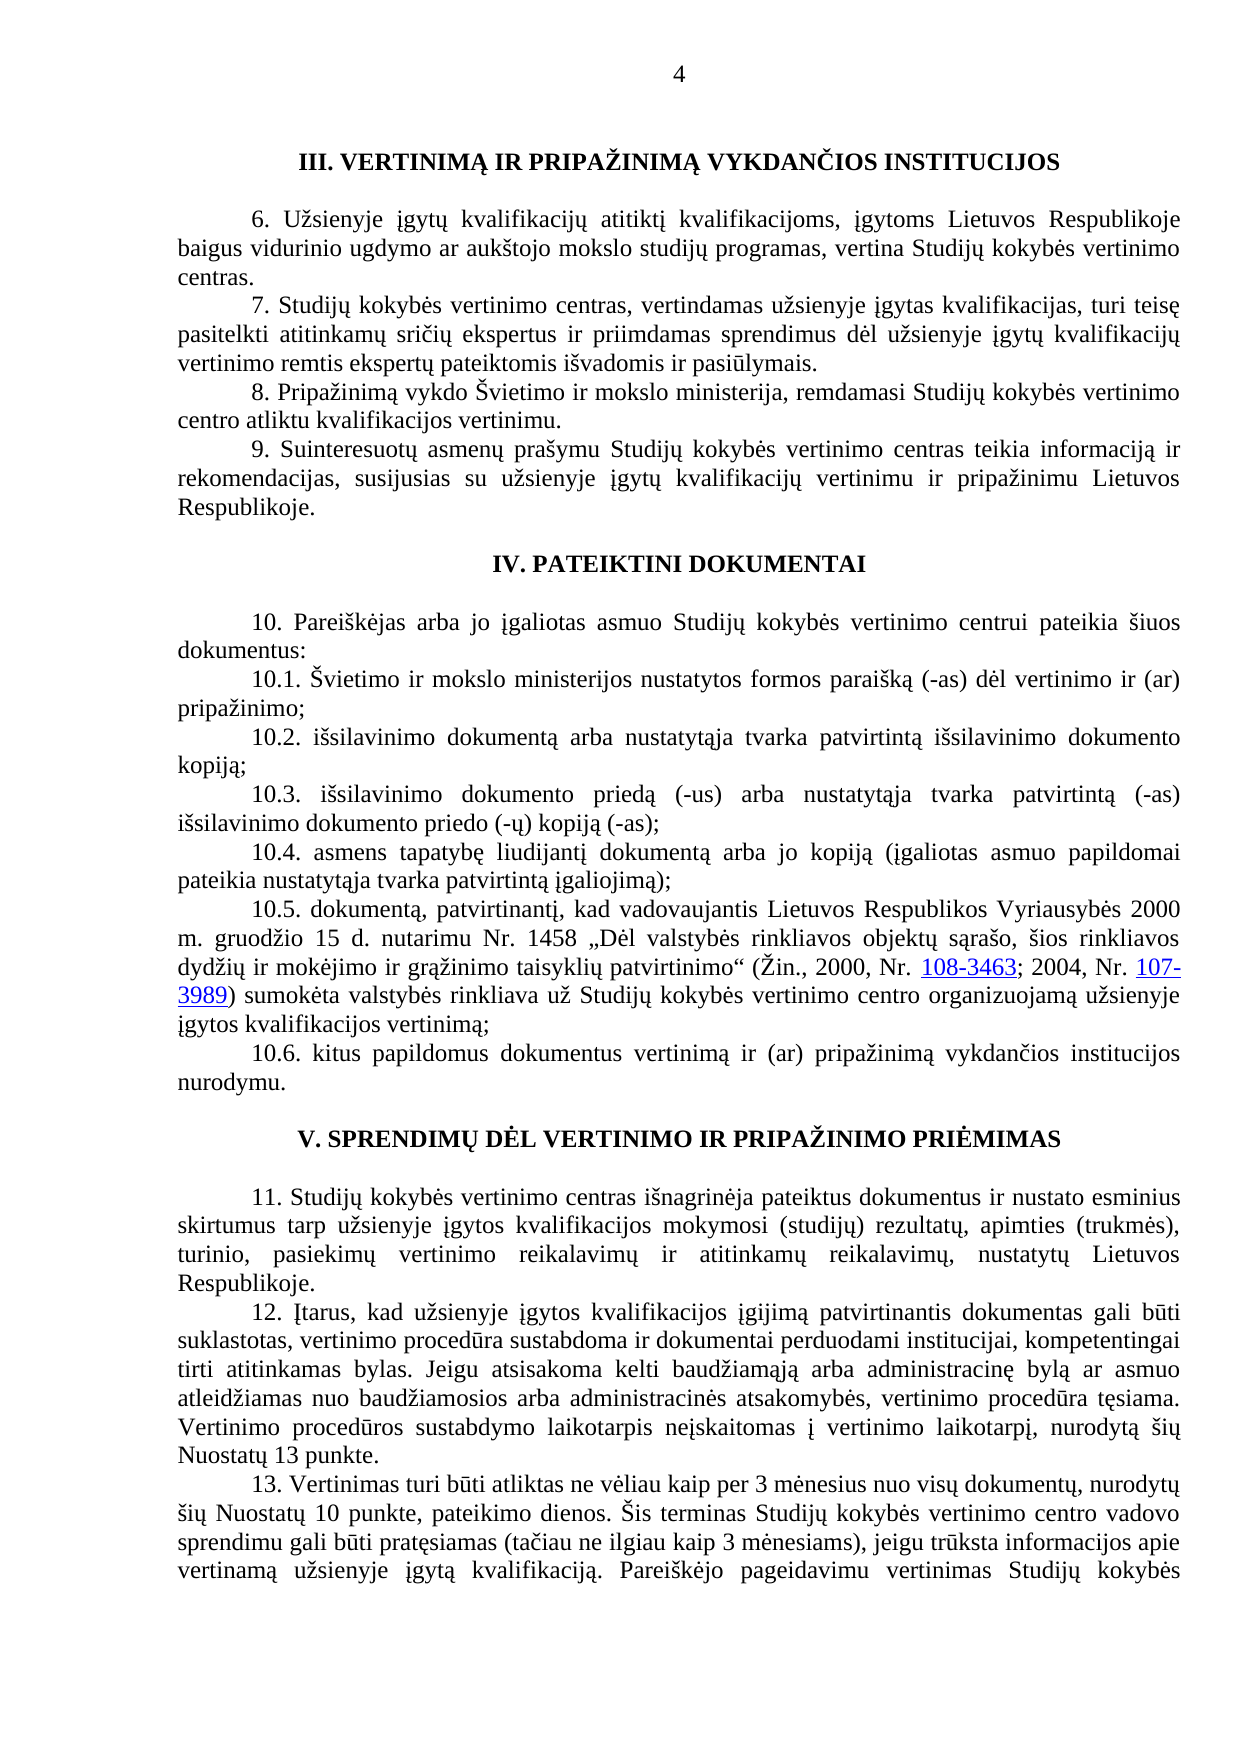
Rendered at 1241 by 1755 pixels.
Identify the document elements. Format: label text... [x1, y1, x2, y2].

text 9. Suinteresuotų asmenų prašymu Studijų kokybės vertinimo centras teikia informaciją ir rekomendacijas, susijusias su užsienyje įgytų kvalifikacijų vertinimu ir pripažinimu Lietuvos Respublikoje. [177, 434, 1181, 521]
text 10.2. išsilavinimo dokumentą arba nustatytąja tvarka patvirtintą išsilavinimo dokumento kopiją; [177, 722, 1181, 779]
text 10.5. dokumentą, patvirtinantį, kad vadovaujantis Lietuvos Respublikos Vyriausybės 2000 m. gruodžio 15 d. nutarimu Nr. 1458 „Dėl valstybės rinkliavos objektų sąrašo, šios rinkliavos dydžių ir mokėjimo ir grąžinimo taisyklių patvirtinimo“ (Žin., 2000, Nr. 108-3463; 2004, Nr. 107-3989) sumokėta valstybės rinkliava už Studijų kokybės vertinimo centro organizuojamą užsienyje įgytos kvalifikacijos vertinimą; [177, 894, 1181, 1038]
text 6. Užsienyje įgytų kvalifikacijų atitiktį kvalifikacijoms, įgytoms Lietuvos Respublikoje baigus vidurinio ugdymo ar aukštojo mokslo studijų programas, vertina Studijų kokybės vertinimo centras. [177, 204, 1181, 291]
text 12. Įtarus, kad užsienyje įgytos kvalifikacijos įgijimą patvirtinantis dokumentas gali būti suklastotas, vertinimo procedūra sustabdoma ir dokumentai perduodami institucijai, kompetentingai tirti atitinkamas bylas. Jeigu atsisakoma kelti baudžiamąją arba administracinę bylą ar asmuo atleidžiamas nuo baudžiamosios arba administracinės atsakomybės, vertinimo procedūra tęsiama. Vertinimo procedūros sustabdymo laikotarpis neįskaitomas į vertinimo laikotarpį, nurodytą šių Nuostatų 13 punkte. [177, 1297, 1181, 1469]
text III. VERTINIMĄ IR PRIPAŽINIMĄ VYKDANČIOS INSTITUCIJOS [177, 147, 1181, 176]
text 10.4. asmens tapatybę liudijantį dokumentą arba jo kopiją (įgaliotas asmuo papildomai pateikia nustatytąja tvarka patvirtintą įgaliojimą); [177, 837, 1181, 894]
text 11. Studijų kokybės vertinimo centras išnagrinėja pateiktus dokumentus ir nustato esminius skirtumus tarp užsienyje įgytos kvalifikacijos mokymosi (studijų) rezultatų, apimties (trukmės), turinio, pasiekimų vertinimo reikalavimų ir atitinkamų reikalavimų, nustatytų Lietuvos Respublikoje. [177, 1182, 1181, 1297]
text 7. Studijų kokybės vertinimo centras, vertindamas užsienyje įgytas kvalifikacijas, turi teisę pasitelkti atitinkamų sričių ekspertus ir priimdamas sprendimus dėl užsienyje įgytų kvalifikacijų vertinimo remtis ekspertų pateiktomis išvadomis ir pasiūlymais. [177, 291, 1181, 377]
text V. SPRENDIMŲ DĖL VERTINIMO IR PRIPAŽINIMO PRIĖMIMAS [177, 1124, 1181, 1153]
text 10.1. Švietimo ir mokslo ministerijos nustatytos formos paraišką (-as) dėl vertinimo ir (ar) pripažinimo; [177, 664, 1181, 722]
text 10. Pareiškėjas arba jo įgaliotas asmuo Studijų kokybės vertinimo centrui pateikia šiuos dokumentus: [177, 607, 1181, 664]
text IV. PATEIKTINI DOKUMENTAI [177, 549, 1181, 578]
text 13. Vertinimas turi būti atliktas ne vėliau kaip per 3 mėnesius nuo visų dokumentų, nurodytų šių Nuostatų 10 punkte, pateikimo dienos. Šis terminas Studijų kokybės vertinimo centro vadovo sprendimu gali būti pratęsiamas (tačiau ne ilgiau kaip 3 mėnesiams), jeigu trūksta informacijos apie vertinamą užsienyje įgytą kvalifikaciją. Pareiškėjo pageidavimu vertinimas Studijų kokybės [177, 1469, 1181, 1584]
text 10.6. kitus papildomus dokumentus vertinimą ir (ar) pripažinimą vykdančios institucijos nurodymu. [177, 1038, 1181, 1096]
text 8. Pripažinimą vykdo Švietimo ir mokslo ministerija, remdamasi Studijų kokybės vertinimo centro atliktu kvalifikacijos vertinimu. [177, 377, 1181, 434]
text 10.3. išsilavinimo dokumento priedą (-us) arba nustatytąja tvarka patvirtintą (-as) išsilavinimo dokumento priedo (-ų) kopiją (-as); [177, 779, 1181, 837]
